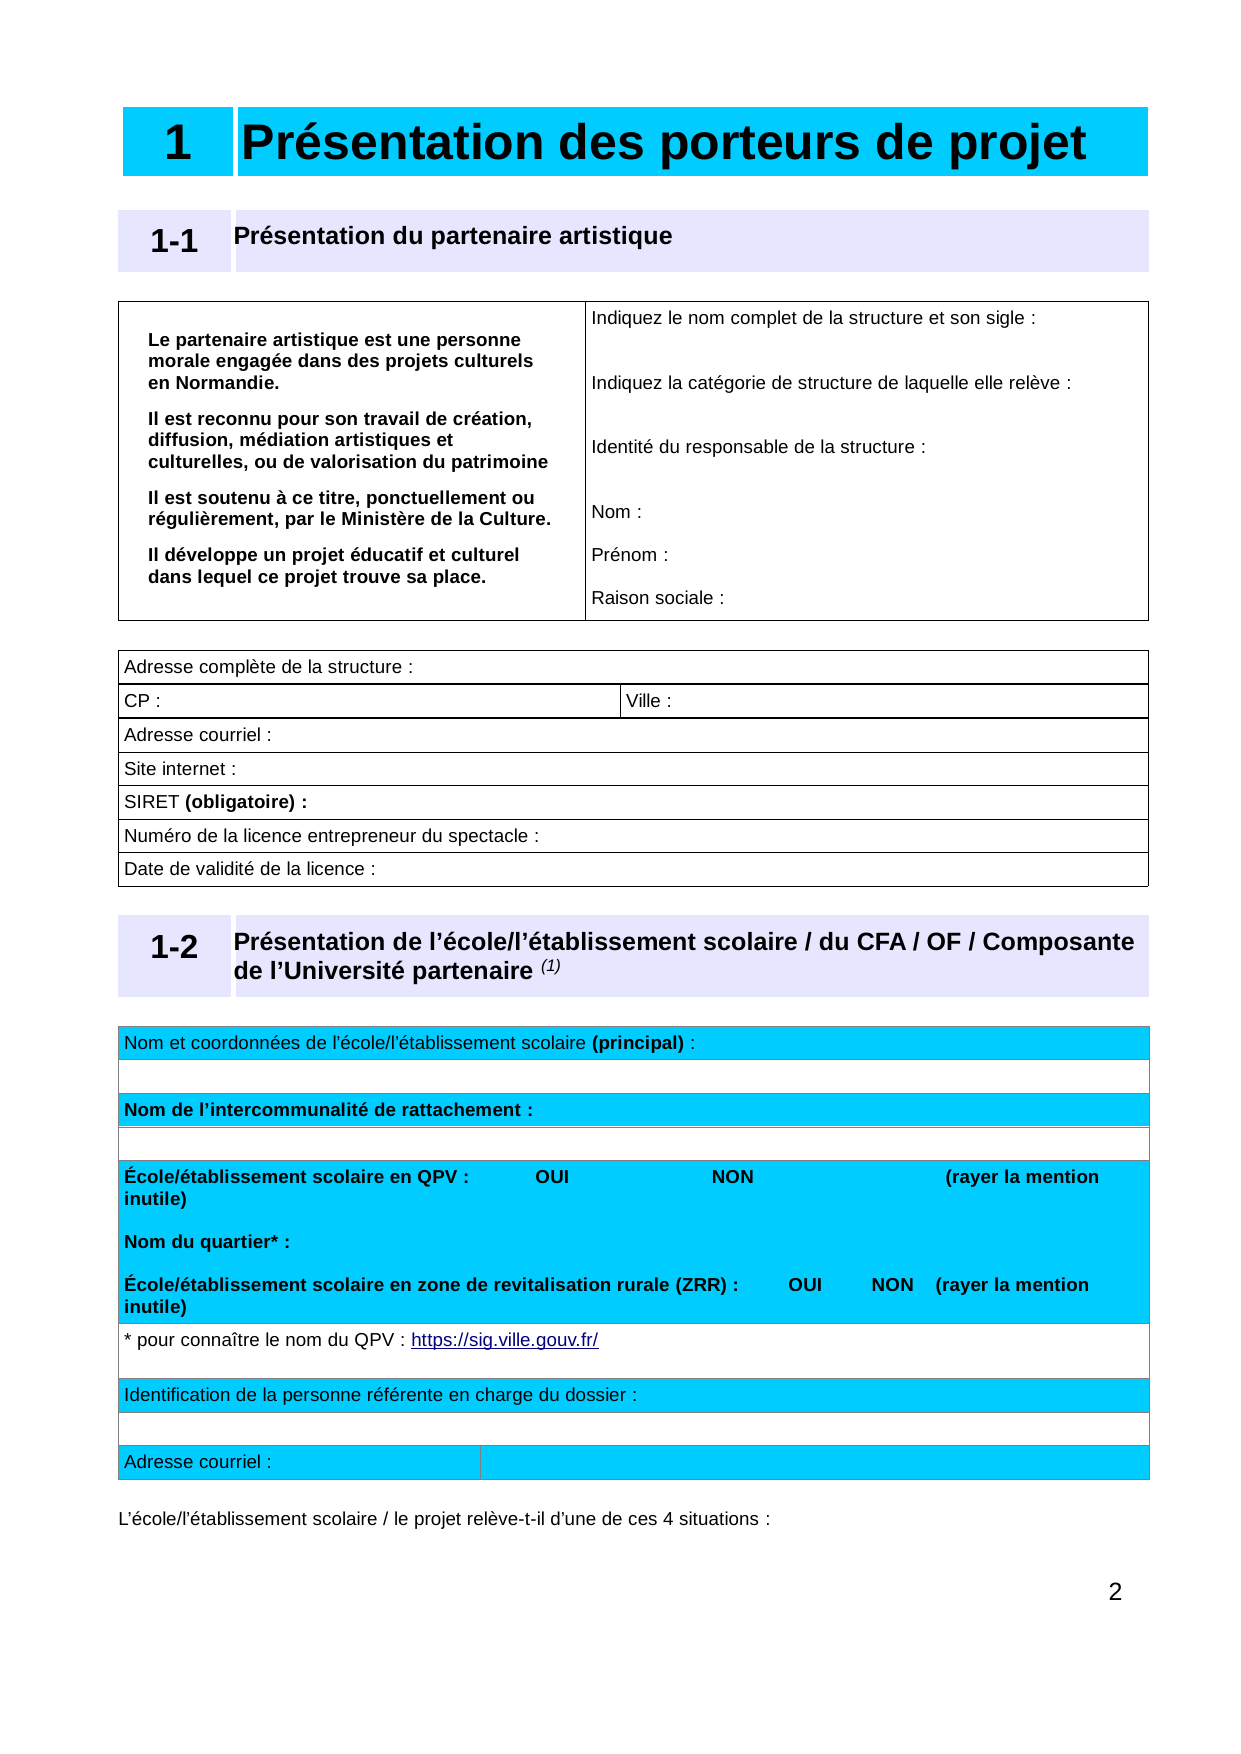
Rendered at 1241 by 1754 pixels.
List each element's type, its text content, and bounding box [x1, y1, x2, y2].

table_header 1-1 [118, 210, 231, 272]
table_cell Adresse courriel : [119, 1446, 480, 1479]
table_header Adresse complète de la structure : [119, 651, 1148, 683]
table_header Présentation de l’école/l’établissement scolaire / du CFA / OF / Composante de l’Université partenaire (1) [236, 915, 1149, 997]
table_cell [119, 1060, 1149, 1093]
table_header 1 [123, 107, 233, 176]
table_header Adresse courriel : [119, 719, 1148, 751]
table_header 1-2 [118, 915, 231, 997]
table_cell [481, 1446, 1149, 1479]
table_header Présentation des porteurs de projet [238, 107, 1148, 176]
table_header CP : [119, 685, 620, 717]
table_cell Date de validité de la licence : [119, 853, 1148, 886]
table_cell Nom de l’intercommunalité de rattachement : [119, 1094, 1149, 1126]
table_header Présentation du partenaire artistique [236, 210, 1149, 272]
table_cell Site internet : [119, 753, 1148, 785]
table_cell Identification de la personne référente en charge du dossier : [119, 1379, 1149, 1412]
table_cell SIRET (obligatoire) : [119, 786, 1148, 818]
table_cell [119, 1413, 1149, 1445]
text L’école/l’établissement scolaire / le projet relève-t-il d’une de ces 4 situations : [118, 1508, 1122, 1530]
table_cell Numéro de la licence entrepreneur du spectacle : [119, 820, 1148, 852]
table_cell * pour connaître le nom du QPV : https://sig.ville.gouv.fr/ [119, 1324, 1149, 1378]
table_header Ville : [621, 685, 1148, 717]
table_header Le partenaire artistique est une personne morale engagée dans des projets culturels en Normandie. Il est reconnu pour son travail de création, diffusion, médiation artistiques et culturelles, ou de valorisation du patrimoine Il est soutenu à ce titre, ponctuellement ou régulièrement, par le Ministère de la Culture. Il développe un projet éducatif et culturel dans lequel ce projet trouve sa place. [119, 302, 585, 620]
table_cell [119, 1128, 1149, 1160]
table_cell École/établissement scolaire en QPV : OUI NON (rayer la mention inutile) Nom du quartier* : École/établissement scolaire en zone de revitalisation rurale (ZRR) : OUI NON (rayer la mention inutile) [119, 1161, 1149, 1323]
table_header Indiquez le nom complet de la structure et son sigle : Indiquez la catégorie de structure de laquelle elle relève : Identité du responsable de la structure : Nom : Prénom : Raison sociale : [586, 302, 1148, 620]
table_header Nom et coordonnées de l’école/l’établissement scolaire (principal) : [119, 1027, 1149, 1059]
